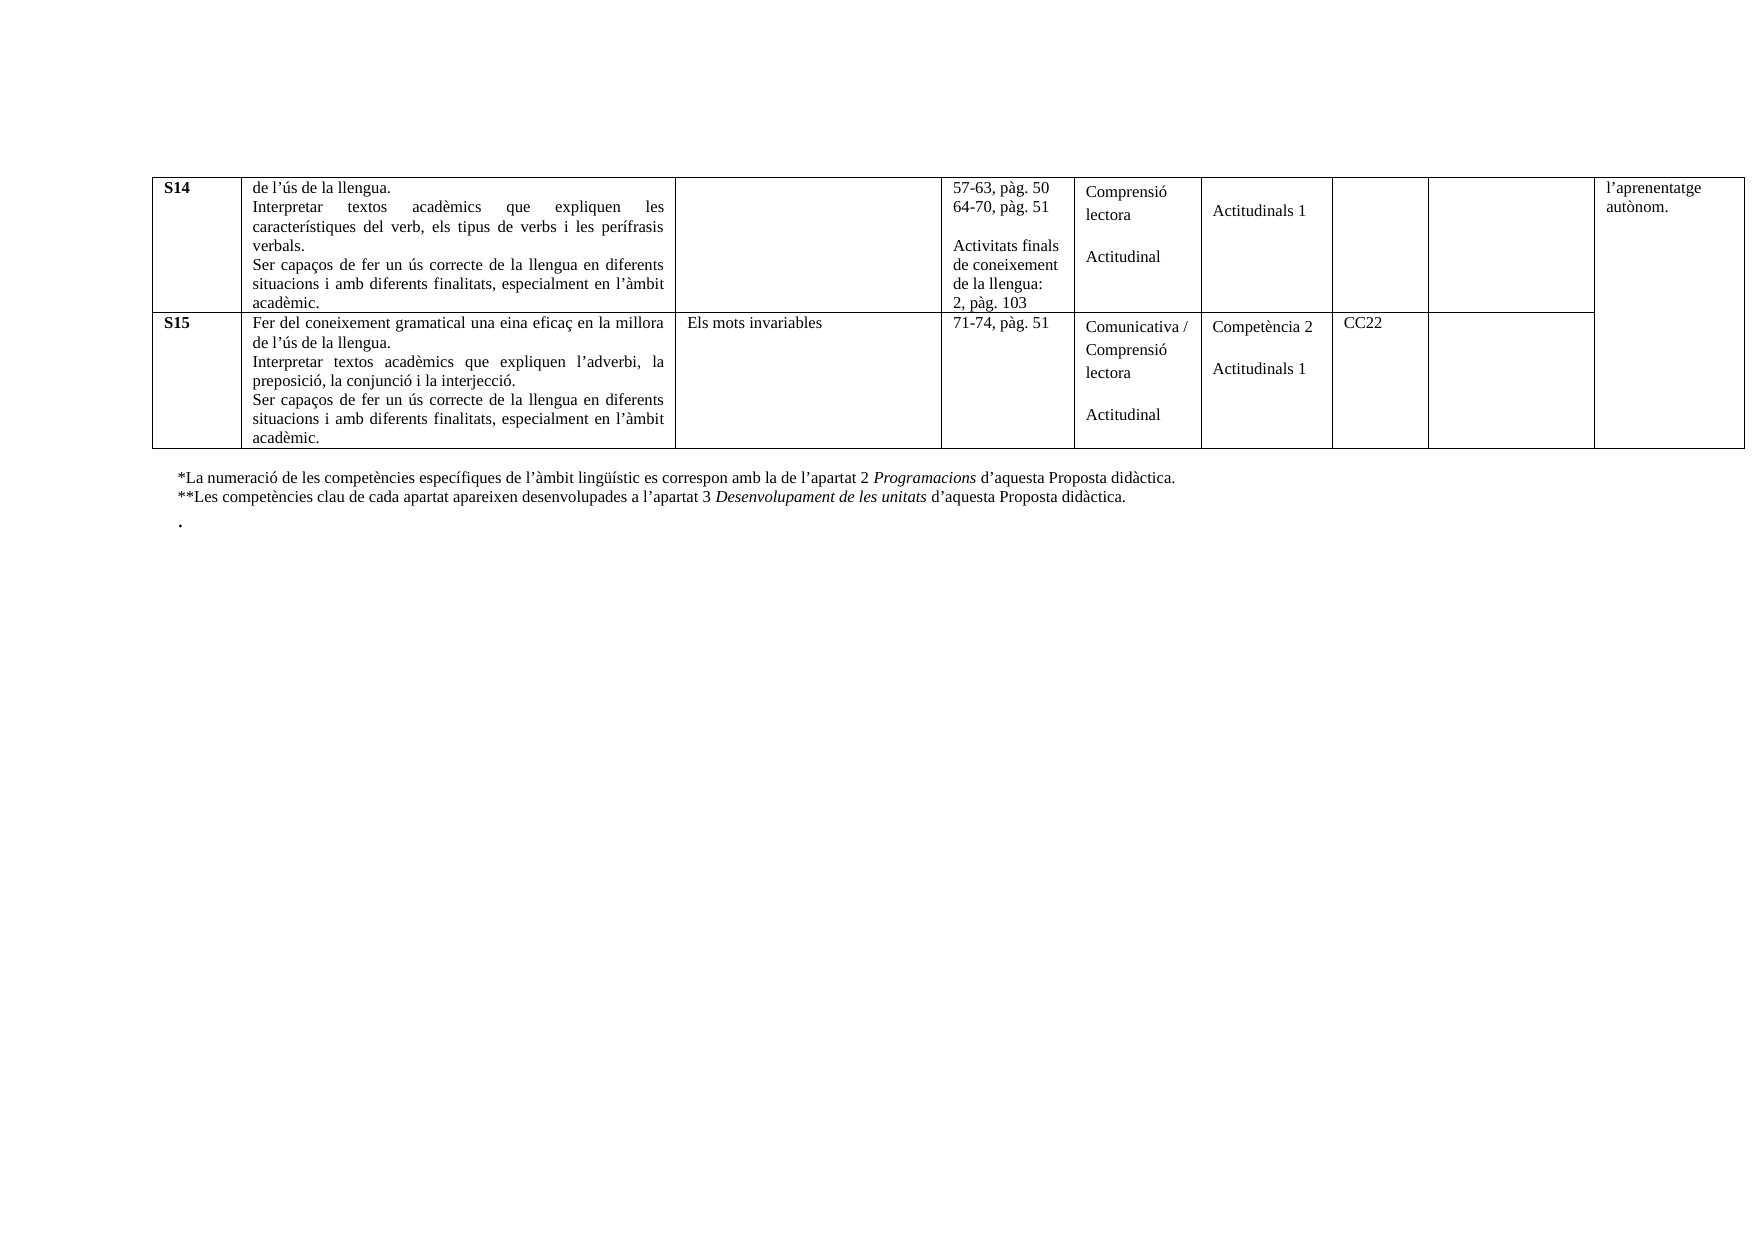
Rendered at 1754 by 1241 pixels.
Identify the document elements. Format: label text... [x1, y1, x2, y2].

table_cell Competència 2 Actitudinals 1 [1202, 313, 1332, 447]
table_cell l’aprenentatge autònom. [1595, 178, 1744, 447]
table_cell de l’ús de la llengua. Interpretar textos acadèmics que expliquen les característiques del verb, els tipus de verbs i les perífrasis verbals. Ser capaços de fer un ús correcte de la llengua en diferents situacions i amb diferents finalitats, especialment en l’àmbit acadèmic. [242, 178, 675, 312]
table_cell Comunicativa / Comprensió lectora Actitudinal [1075, 313, 1201, 447]
table_cell Fer del coneixement gramatical una eina eficaç en la millora de l’ús de la llengua. Interpretar textos acadèmics que expliquen l’adverbi, la preposició, la conjunció i la interjecció. Ser capaços de fer un ús correcte de la llengua en diferents situacions i amb diferents finalitats, especialment en l’àmbit acadèmic. [242, 313, 675, 447]
table_cell Comprensió lectora Actitudinal [1075, 178, 1201, 312]
table_cell [1429, 178, 1594, 312]
table_cell [1429, 313, 1594, 447]
table_cell 57-63, pàg. 50 64-70, pàg. 51 Activitats finals de coneixement de la llengua: 2, pàg. 103 [942, 178, 1074, 312]
table_cell CC22 [1333, 313, 1428, 447]
text *La numeració de les competències específiques de l’àmbit lingüístic es correspon amb la de l’apartat 2 Programacions d’aquesta Proposta didàctica. [177, 468, 1577, 487]
text . [177, 506, 1577, 532]
table_cell Actitudinals 1 [1202, 178, 1332, 312]
table_cell [1333, 178, 1428, 312]
table_cell [676, 178, 941, 312]
table_cell 71-74, pàg. 51 [942, 313, 1074, 447]
text **Les competències clau de cada apartat apareixen desenvolupades a l’apartat 3 Desenvolupament de les unitats d’aquesta Proposta didàctica. [177, 487, 1577, 506]
table_cell Els mots invariables [676, 313, 941, 447]
table_cell S14 [153, 178, 241, 312]
table_cell S15 [153, 313, 241, 447]
